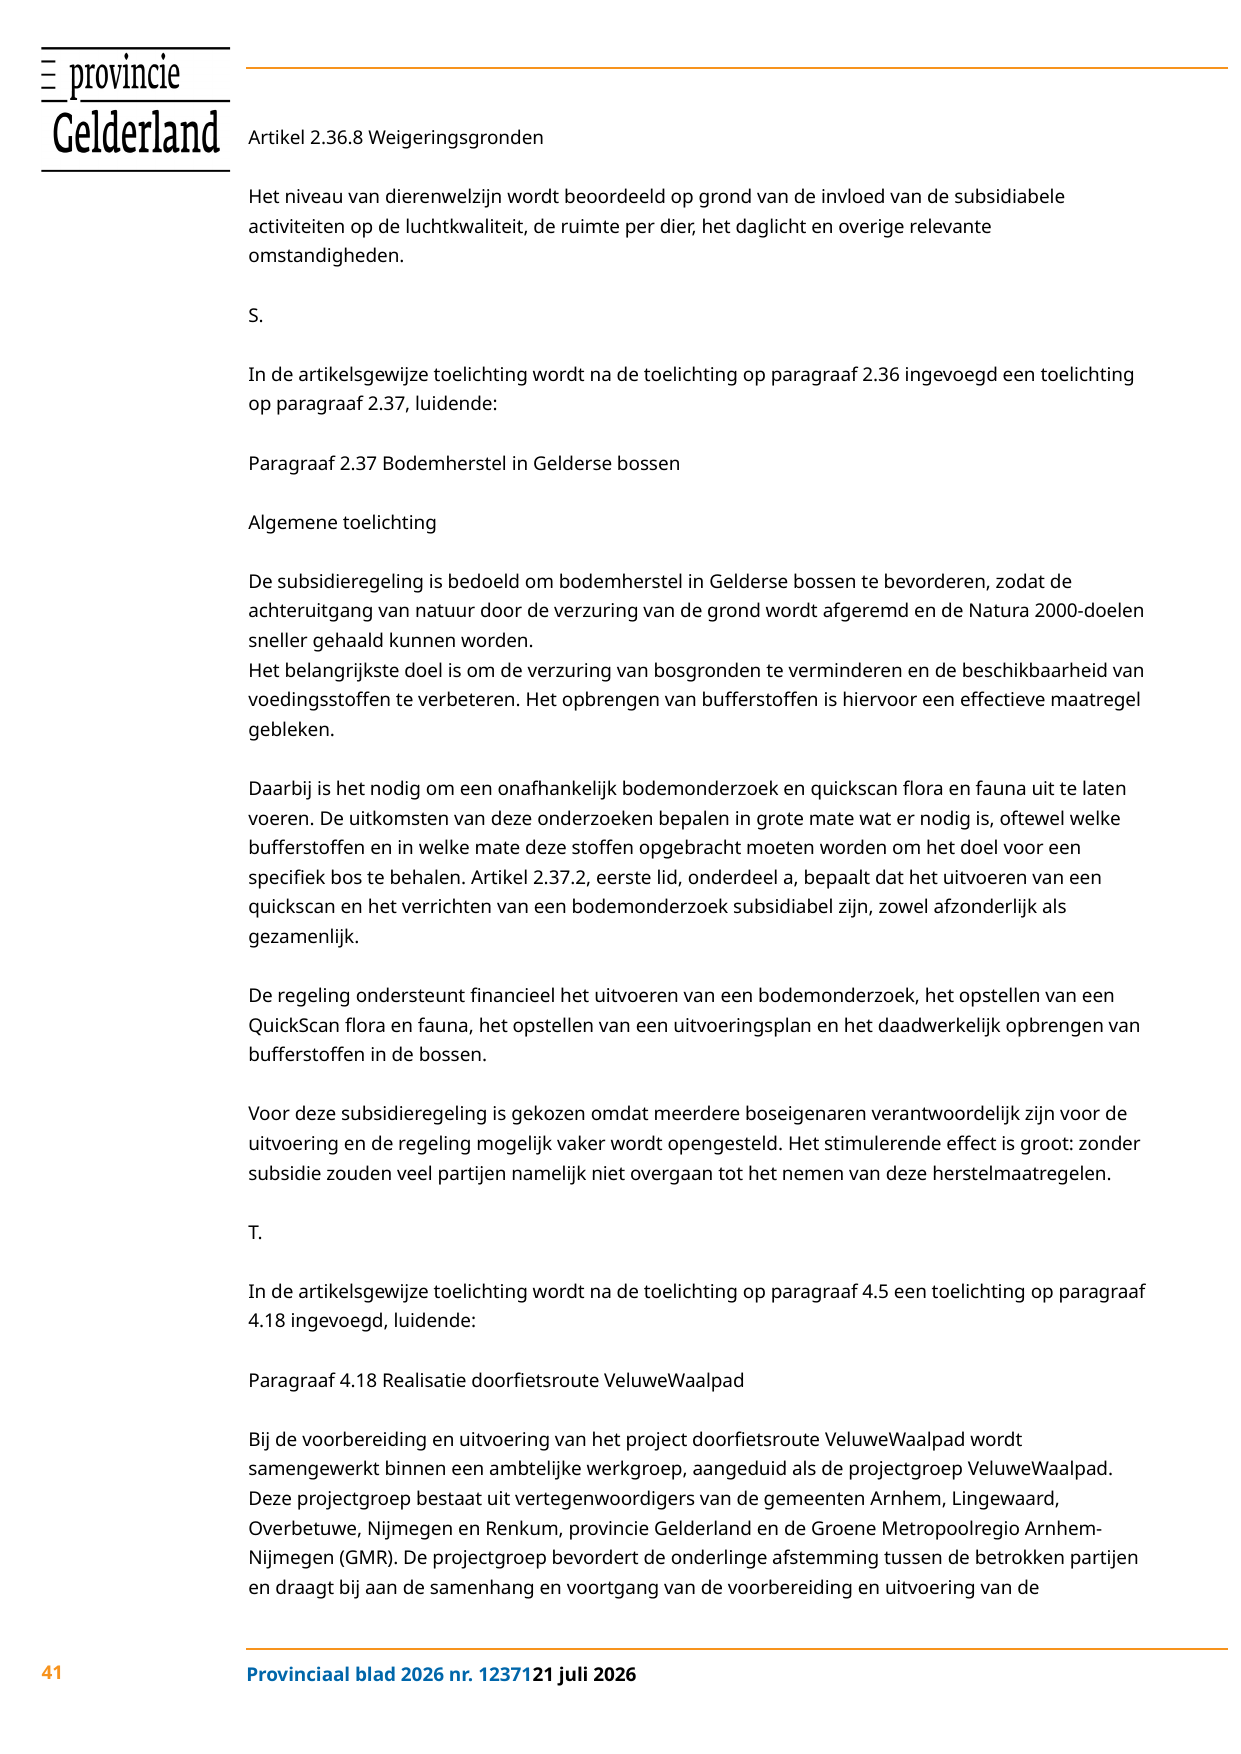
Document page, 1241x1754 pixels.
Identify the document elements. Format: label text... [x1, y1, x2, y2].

text Paragraaf 2.37 Bodemherstel in Gelderse bossen [248, 450, 1152, 476]
text Het niveau van dierenwelzijn wordt beoordeeld op grond van de invloed van de subsidiabele activiteiten op de luchtkwaliteit, de ruimte per dier, het daglicht en overige relevante omstandigheden. [248, 183, 1152, 268]
picture [41, 47, 231, 172]
text Het belangrijkste doel is om de verzuring van bosgronden te verminderen en de beschikbaarheid van voedingsstoffen te verbeteren. Het opbrengen van bufferstoffen is hiervoor een effectieve maatregel gebleken. [248, 657, 1152, 742]
text Bij de voorbereiding en uitvoering van het project doorfietsroute VeluweWaalpad wordt samengewerkt binnen een ambtelijke werkgroep, aangeduid als de projectgroep VeluweWaalpad. Deze projectgroep bestaat uit vertegenwoordigers van de gemeenten Arnhem, Lingewaard, Overbetuwe, Nijmegen en Renkum, provincie Gelderland en de Groene Metropoolregio Arnhem-Nijmegen (GMR). De projectgroep bevordert de onderlinge afstemming tussen de betrokken partijen en draagt bij aan de samenhang en voortgang van de voorbereiding en uitvoering van de [248, 1426, 1152, 1600]
text De subsidieregeling is bedoeld om bodemherstel in Gelderse bossen te bevorderen, zodat de achteruitgang van natuur door de verzuring van de grond wordt afgeremd en de Natura 2000-doelen sneller gehaald kunnen worden. [248, 568, 1152, 653]
text De regeling ondersteunt financieel het uitvoeren van een bodemonderzoek, het opstellen van een QuickScan flora en fauna, het opstellen van een uitvoeringsplan en het daadwerkelijk opbrengen van bufferstoffen in de bossen. [248, 982, 1152, 1067]
text S. [248, 302, 1152, 328]
text Artikel 2.36.8 Weigeringsgronden [248, 124, 1152, 150]
text Paragraaf 4.18 Realisatie doorfietsroute VeluweWaalpad [248, 1367, 1152, 1393]
text Daarbij is het nodig om een onafhankelijk bodemonderzoek en quickscan flora en fauna uit te laten voeren. De uitkomsten van deze onderzoeken bepalen in grote mate wat er nodig is, oftewel welke bufferstoffen en in welke mate deze stoffen opgebracht moeten worden om het doel voor een specifiek bos te behalen. Artikel 2.37.2, eerste lid, onderdeel a, bepaalt dat het uitvoeren van een quickscan en het verrichten van een bodemonderzoek subsidiabel zijn, zowel afzonderlijk als gezamenlijk. [248, 775, 1152, 949]
text Voor deze subsidieregeling is gekozen omdat meerdere boseigenaren verantwoordelijk zijn voor de uitvoering en de regeling mogelijk vaker wordt opengesteld. Het stimulerende effect is groot: zonder subsidie zouden veel partijen namelijk niet overgaan tot het nemen van deze herstelmaatregelen. [248, 1101, 1152, 1186]
text In de artikelsgewijze toelichting wordt na de toelichting op paragraaf 2.36 ingevoegd een toelichting op paragraaf 2.37, luidende: [248, 361, 1152, 416]
text Algemene toelichting [248, 509, 1152, 535]
text T. [248, 1219, 1152, 1245]
text In de artikelsgewijze toelichting wordt na de toelichting op paragraaf 4.5 een toelichting op paragraaf 4.18 ingevoegd, luidende: [248, 1278, 1152, 1333]
